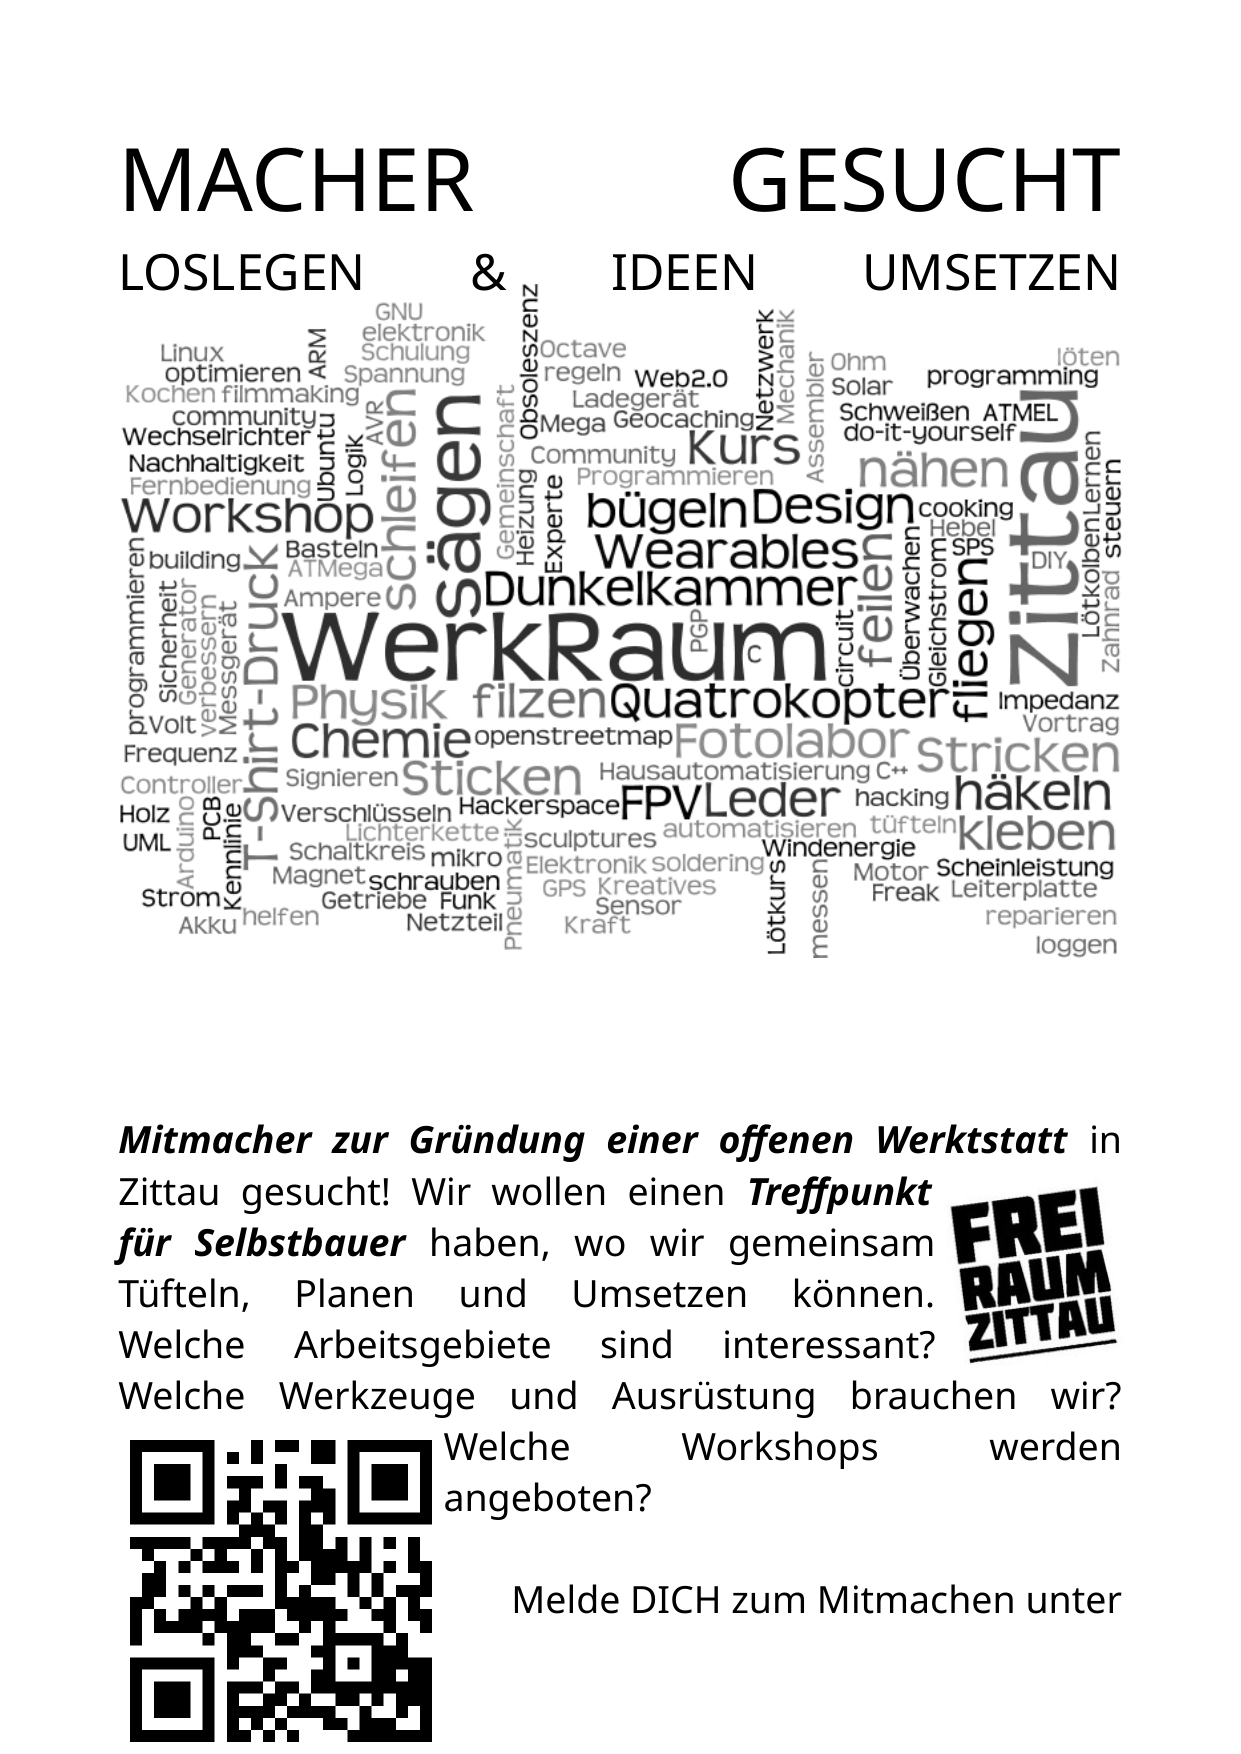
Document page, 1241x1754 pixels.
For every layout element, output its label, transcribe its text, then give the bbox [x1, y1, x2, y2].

picture [118, 1428, 444, 1754]
text Mitmacher zur Gründung einer offenen Werktstatt in Zittau gesucht! Wir wollen einen Treffpunkt für Selbstbauer haben, wo wir gemeinsam Tüfteln, Planen und Umsetzen können. Welche Arbeits­gebiete sind interessant? Welche Werk­zeuge und Ausrüstung brauchen wir? Welche Work­shops werden angeboten? [118, 1051, 1122, 1522]
text Melde DICH zum Mitmachen unter [444, 1573, 1122, 1624]
picture [118, 284, 1122, 958]
picture [935, 1175, 1130, 1369]
text MACHER GESUCHT LOSLEGEN & IDEEN UMSETZEN [118, 118, 1122, 284]
